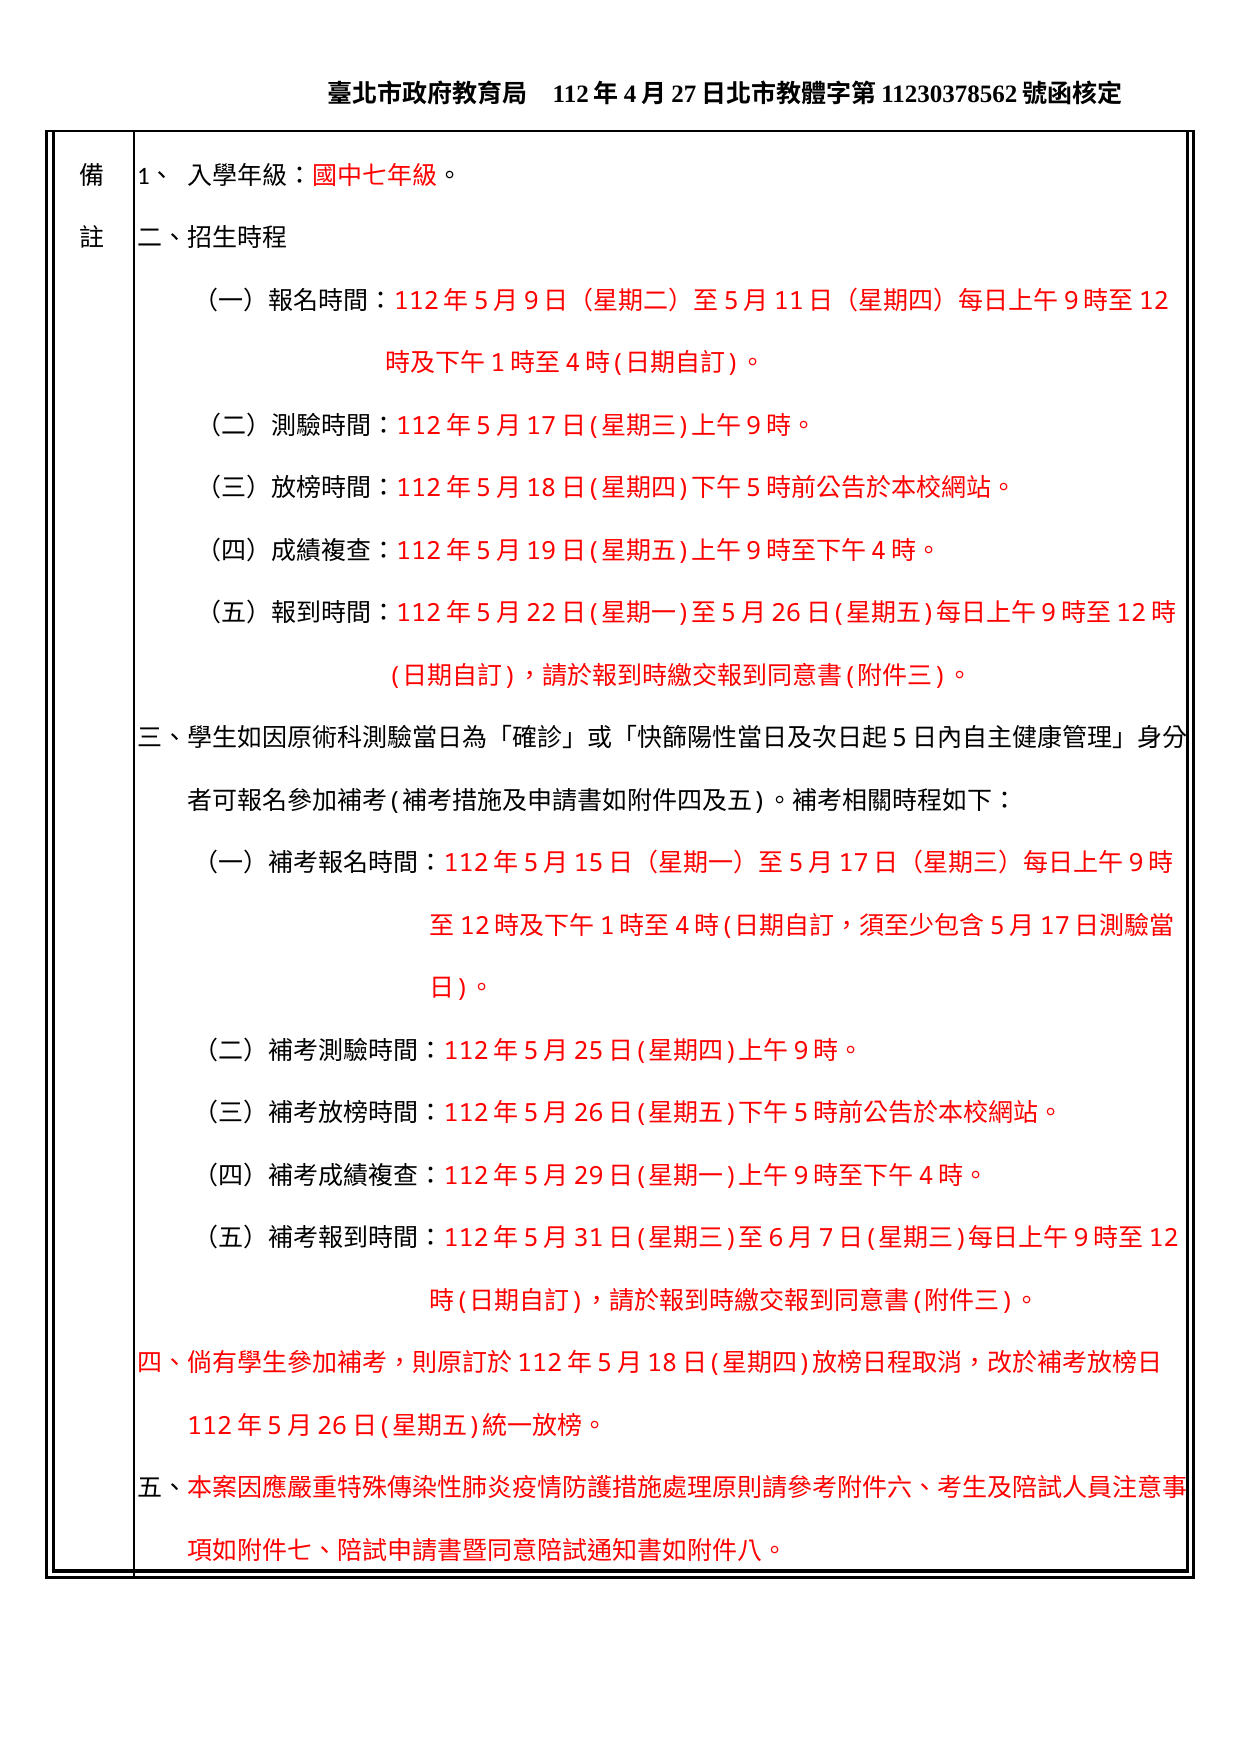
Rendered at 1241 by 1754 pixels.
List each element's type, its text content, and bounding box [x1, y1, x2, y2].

table_cell 備 註 [55, 132, 133, 1569]
table_cell 入學年級：國中七年級。 二、招生時程 （一）報名時間：112年5月9日（星期二）至5月11日（星期四）每日上午9時至12時及下午1時至4時(日期自訂)。 （二）測驗時間：112年5月17日(星期三)上午9時。 （三）放榜時間：112年5月18日(星期四)下午5時前公告於本校網站。 （四）成績複查：112年5月19日(星期五)上午9時至下午4時。 （五）報到時間：112年5月22日(星期一)至5月26日(星期五)每日上午9時至12時(日期自訂)，請於報到時繳交報到同意書(附件三)。 三、學生如因原術科測驗當日為「確診」或「快篩陽性當日及次日起5日內自主健康管理」身分者可報名參加補考(補考措施及申請書如附件四及五)。補考相關時程如下： （一）補考報名時間：112年5月15日（星期一）至5月17日（星期三）每日上午9時至12時及下午1時至4時(日期自訂，須至少包含5月17日測驗當日)。 （二）補考測驗時間：112年5月25日(星期四)上午9時。 （三）補考放榜時間：112年5月26日(星期五)下午5時前公告於本校網站。 （四）補考成績複查：112年5月29日(星期一)上午9時至下午4時。 （五）補考報到時間：112年5月31日(星期三)至6月7日(星期三)每日上午9時至12時(日期自訂)，請於報到時繳交報到同意書(附件三)。 四、倘有學生參加補考，則原訂於112年5月18日(星期四)放榜日程取消，改於補考放榜日112年5月26日(星期五)統一放榜。 五、本案因應嚴重特殊傳染性肺炎疫情防護措施處理原則請參考附件六、考生及陪試人員注意事項如附件七、陪試申請書暨同意陪試通知書如附件八。 [135, 132, 1186, 1569]
